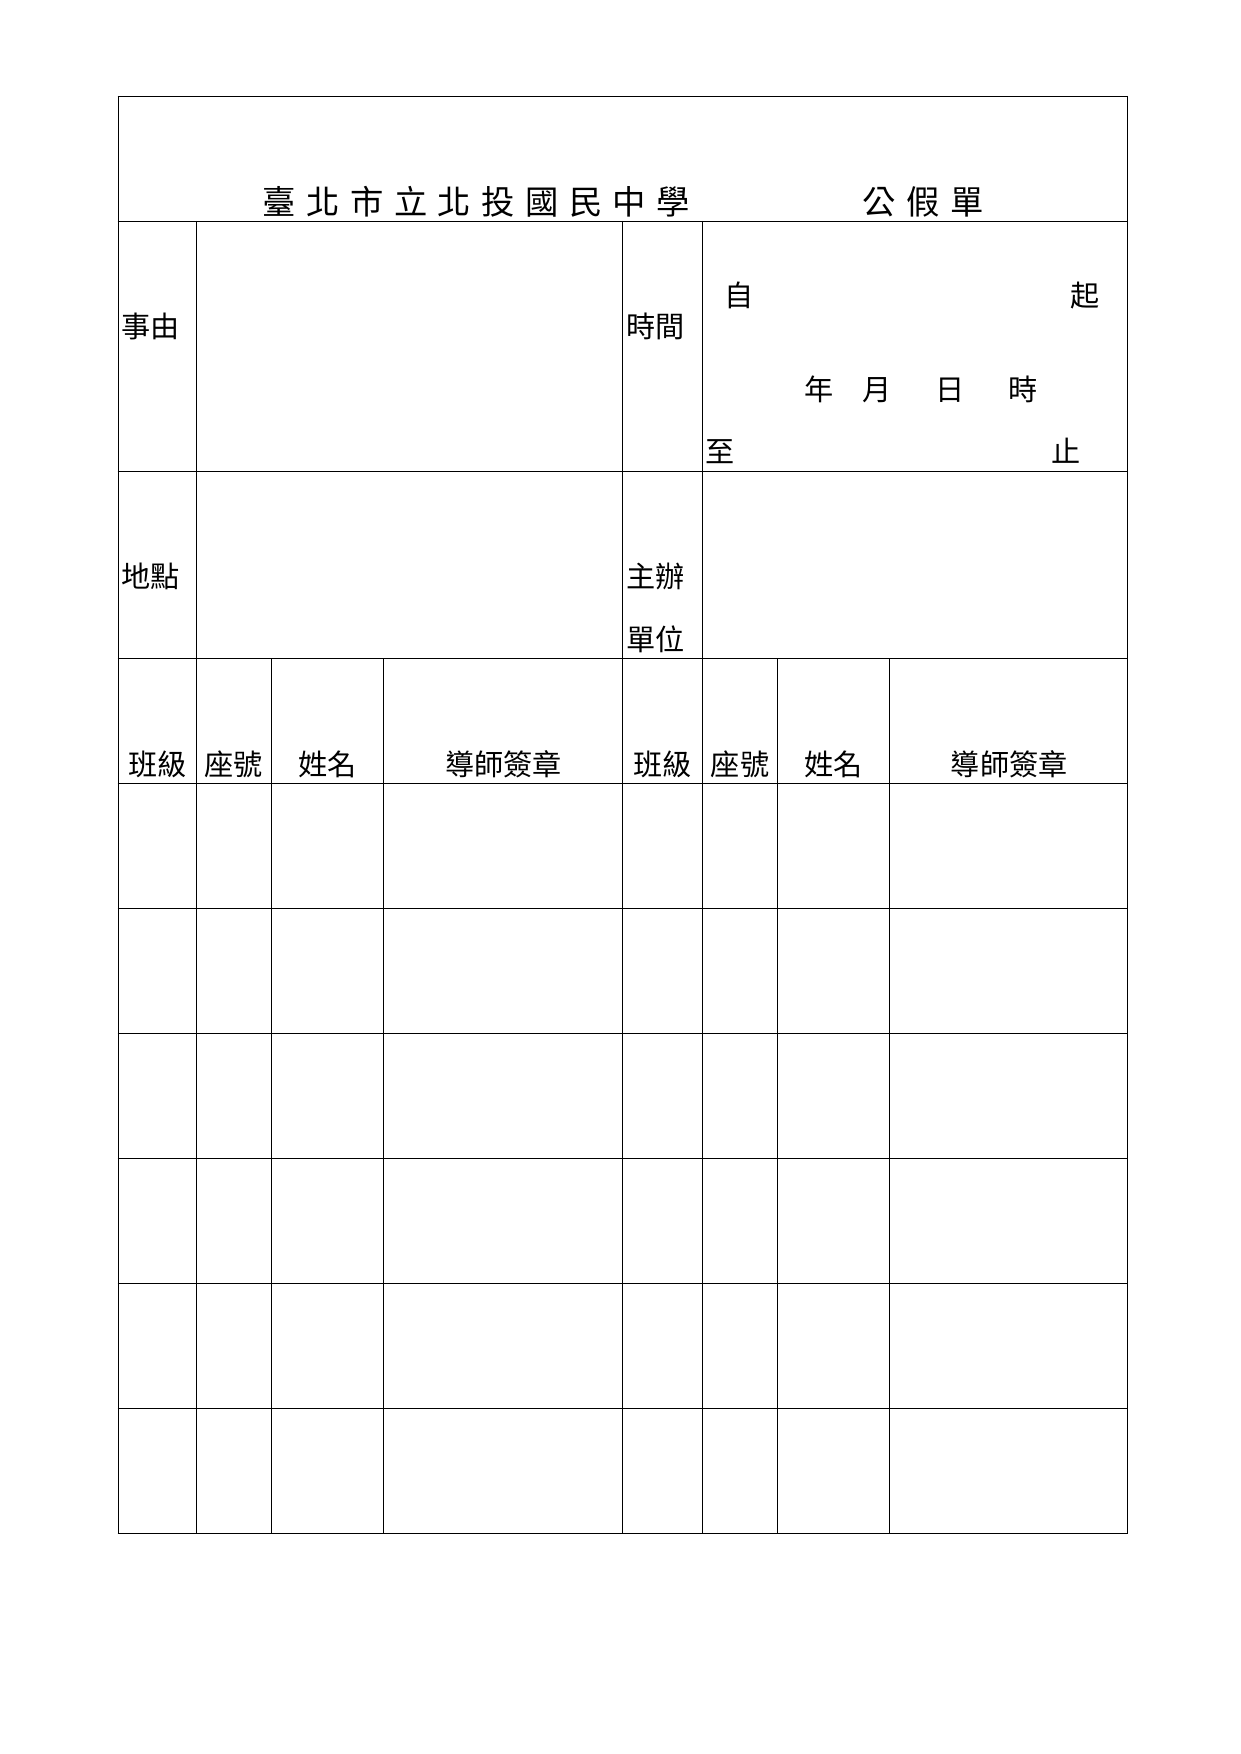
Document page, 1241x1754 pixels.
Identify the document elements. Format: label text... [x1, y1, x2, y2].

table_cell 姓名 [272, 659, 383, 783]
table_cell [703, 909, 777, 1033]
table_cell [890, 1159, 1127, 1283]
table_cell 事由 [119, 222, 196, 471]
table_cell [272, 1284, 383, 1408]
table_cell [384, 784, 622, 908]
table_cell 班級 [119, 659, 196, 783]
table_cell [778, 1159, 889, 1283]
table_cell [703, 472, 1127, 658]
table_cell [703, 1284, 777, 1408]
table_cell [623, 1284, 702, 1408]
table_cell [703, 784, 777, 908]
table_cell [197, 1284, 271, 1408]
table_cell [778, 909, 889, 1033]
table_cell [119, 784, 196, 908]
table_cell [119, 1034, 196, 1158]
table_cell [623, 1034, 702, 1158]
table_cell [890, 1409, 1127, 1533]
table_cell [778, 1034, 889, 1158]
table_cell [703, 1034, 777, 1158]
table_cell 座號 [197, 659, 271, 783]
table_cell 地點 [119, 472, 196, 658]
table_cell [890, 784, 1127, 908]
table_cell 年 月 日 時 至 止 [703, 222, 1127, 471]
table_cell 座號 [703, 659, 777, 783]
table_cell [119, 1284, 196, 1408]
table_cell [119, 1409, 196, 1533]
table_cell [197, 472, 622, 658]
table_cell [272, 909, 383, 1033]
table_header 臺北市立北投國民中學 公假單 [119, 97, 1127, 221]
table_cell [778, 1284, 889, 1408]
table_cell [890, 1034, 1127, 1158]
table_cell [197, 222, 622, 471]
table_cell [197, 784, 271, 908]
table_cell [119, 1159, 196, 1283]
table_cell [384, 1409, 622, 1533]
table_cell 導師簽章 [890, 659, 1127, 783]
table_cell [384, 909, 622, 1033]
table_cell 時間 [623, 222, 702, 471]
table_cell [119, 909, 196, 1033]
table_cell 主辦單位 [623, 472, 702, 658]
table_cell [623, 1159, 702, 1283]
table_cell [197, 1159, 271, 1283]
table_cell [778, 784, 889, 908]
table_cell [384, 1284, 622, 1408]
table_cell [272, 1159, 383, 1283]
table_cell [703, 1409, 777, 1533]
table_cell [890, 909, 1127, 1033]
table_cell 姓名 [778, 659, 889, 783]
table_cell [623, 909, 702, 1033]
table_cell [384, 1034, 622, 1158]
table_cell [272, 1409, 383, 1533]
table_cell [197, 1034, 271, 1158]
table_cell [703, 1159, 777, 1283]
table_cell 班級 [623, 659, 702, 783]
table_cell [623, 784, 702, 908]
table_cell [197, 909, 271, 1033]
table_cell [384, 1159, 622, 1283]
table_cell [272, 1034, 383, 1158]
table_cell [890, 1284, 1127, 1408]
table_cell [778, 1409, 889, 1533]
table_cell [197, 1409, 271, 1533]
table_cell 導師簽章 [384, 659, 622, 783]
table_cell [272, 784, 383, 908]
table_cell [623, 1409, 702, 1533]
